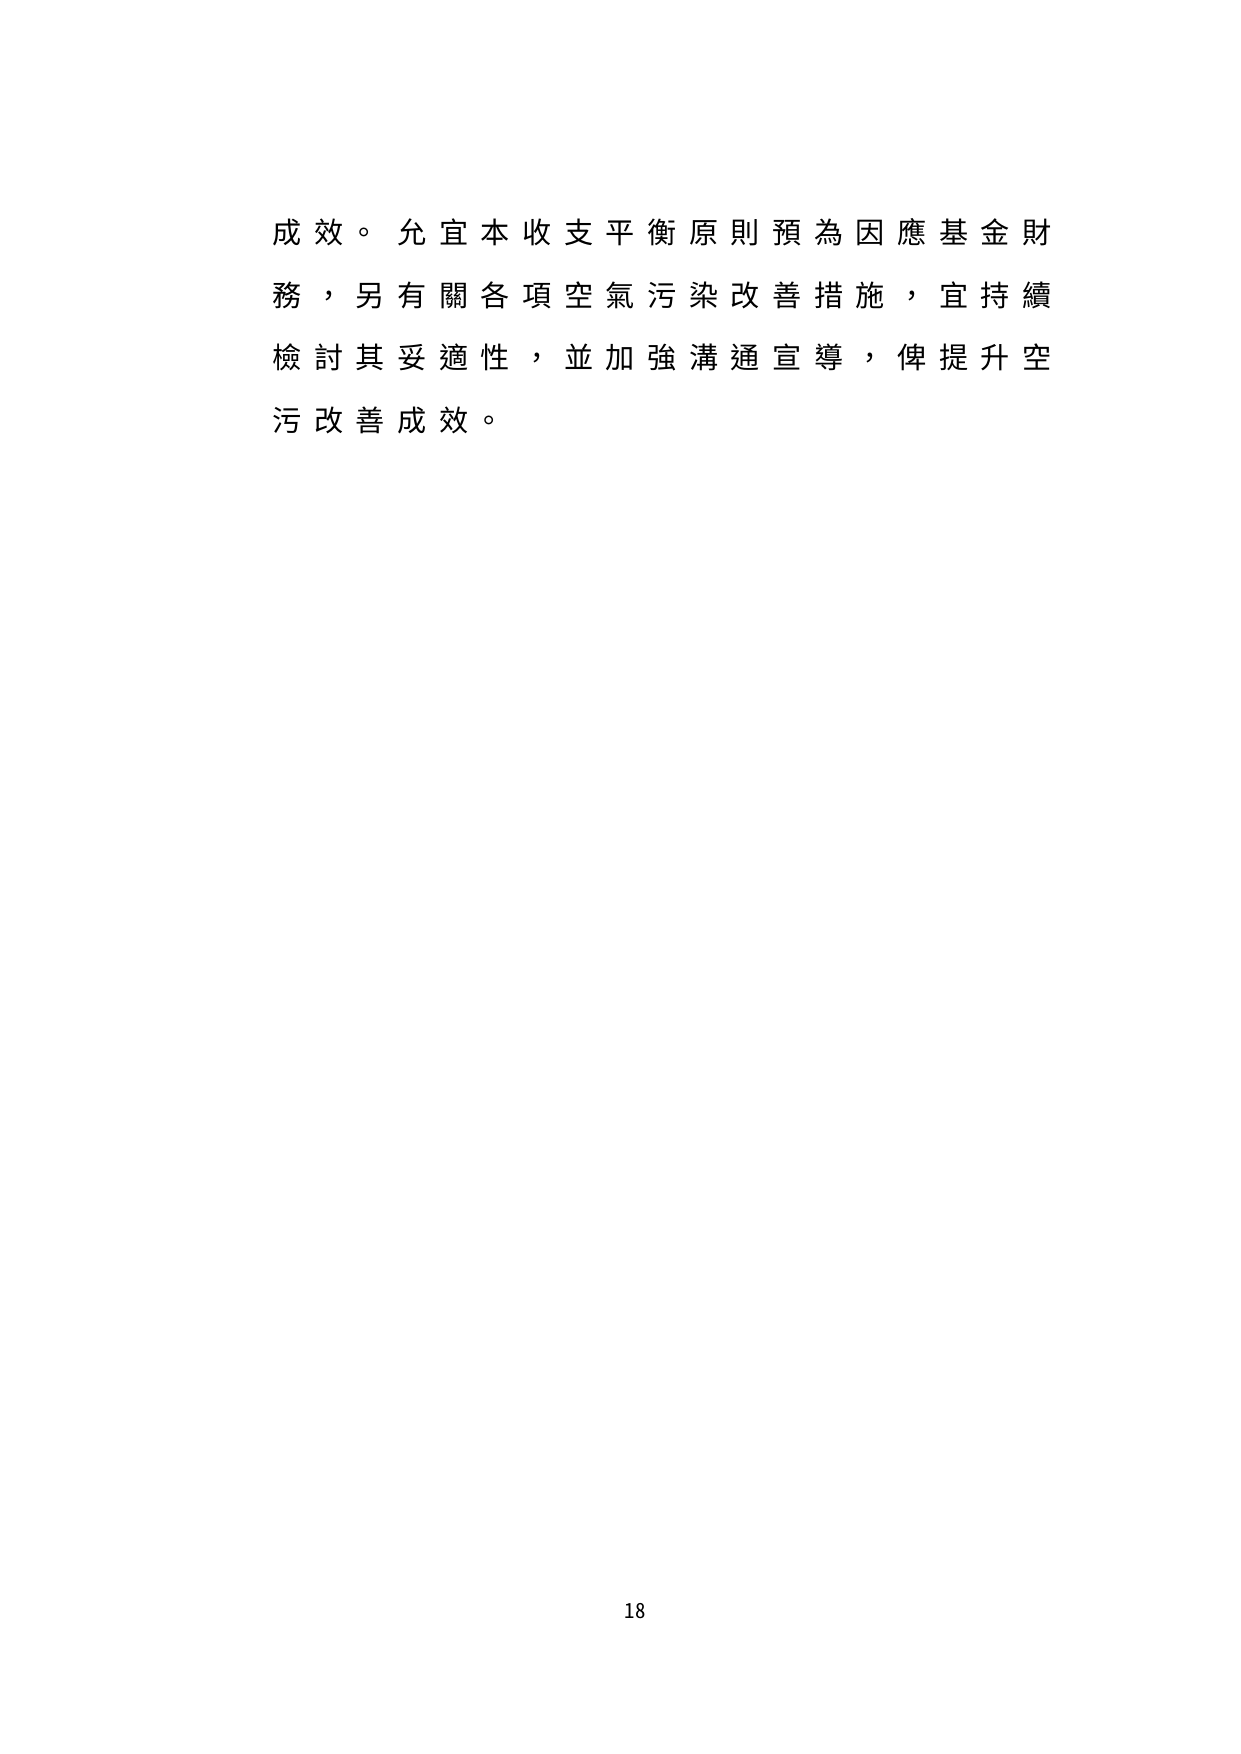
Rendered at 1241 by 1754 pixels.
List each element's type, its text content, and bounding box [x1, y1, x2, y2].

text 成效。允宜本收支平衡原則預為因應基金財務，另有關各項空氣污染改善措施，宜持續檢討其妥適性，並加強溝通宣導，俾提升空污改善成效。 [242, 189, 1058, 439]
